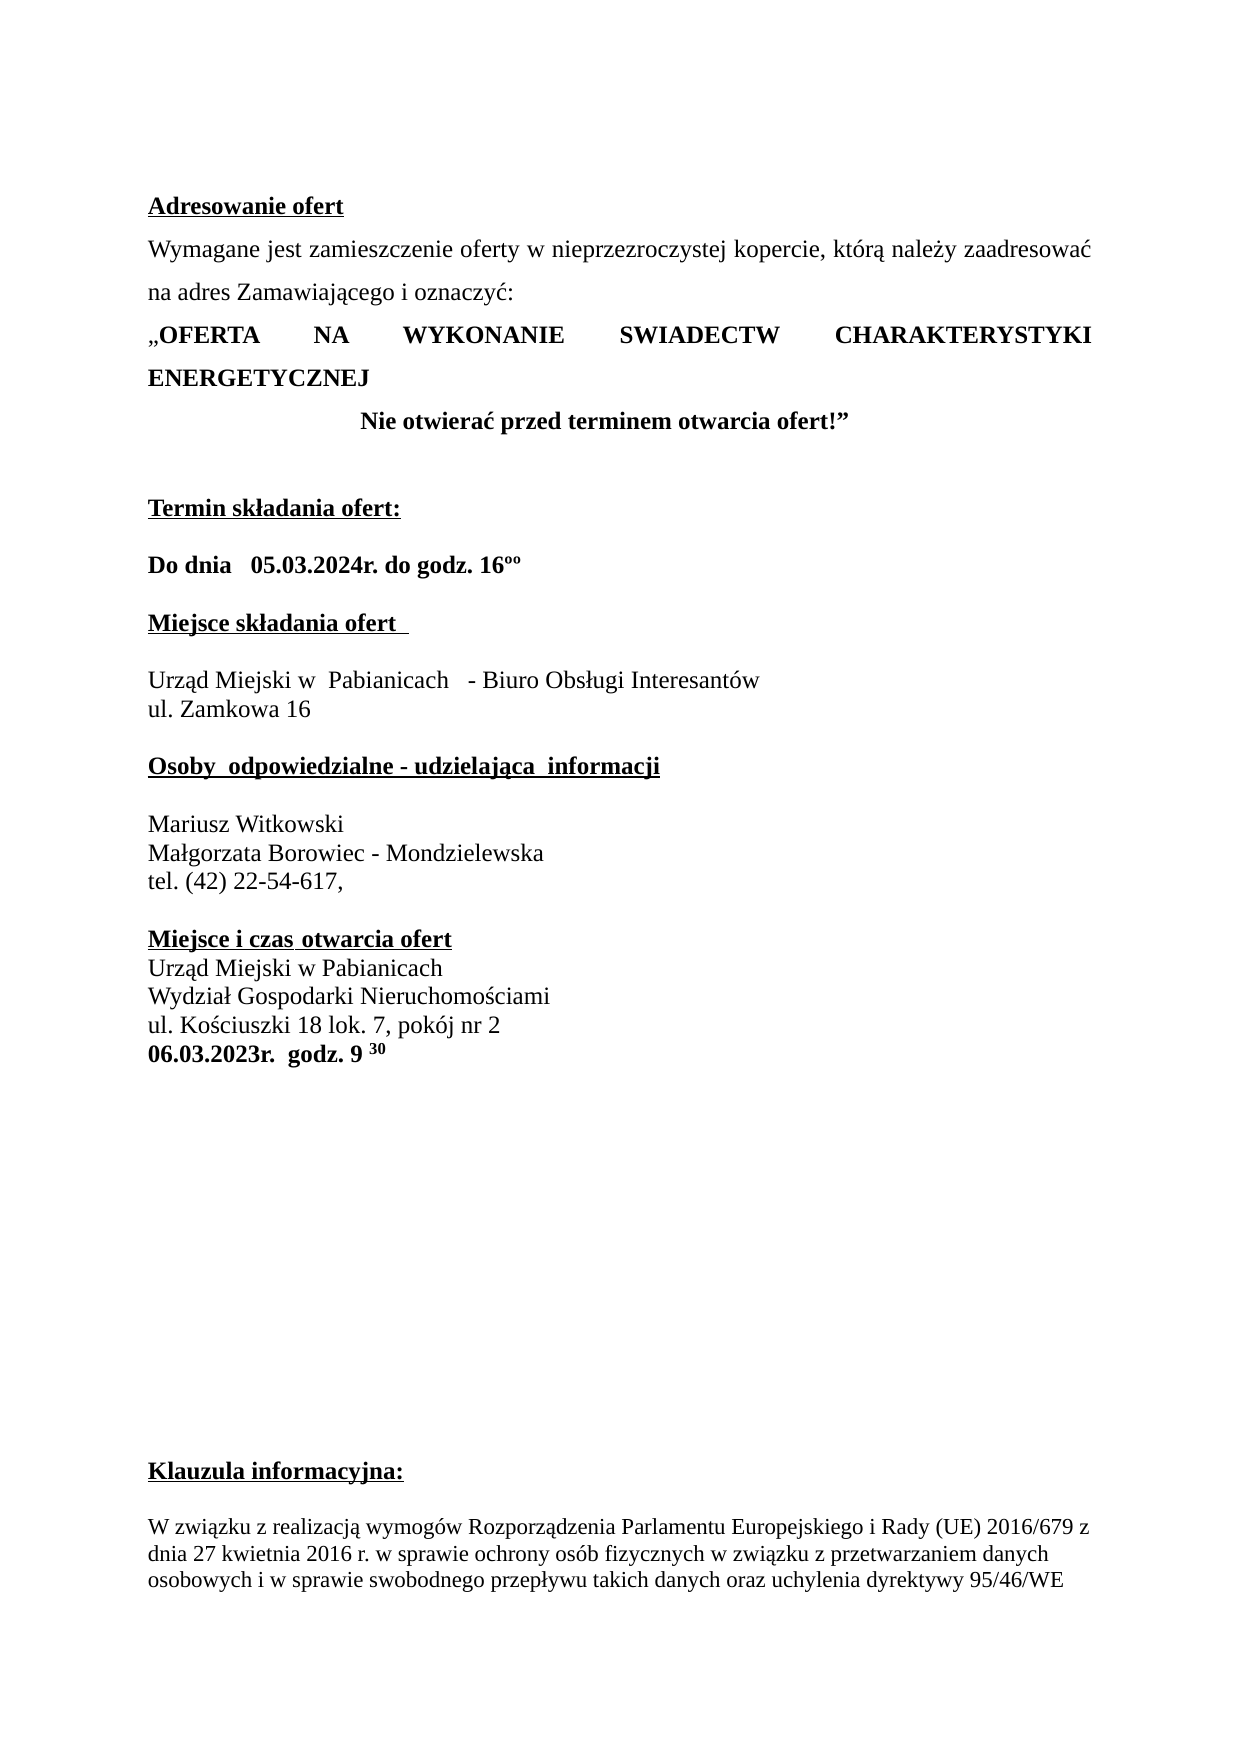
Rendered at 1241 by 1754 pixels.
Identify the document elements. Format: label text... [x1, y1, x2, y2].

text tel. (42) 22-54-617, [148, 866, 1093, 895]
text Miejsce składania ofert [148, 608, 1093, 636]
text Osoby odpowiedzialne - udzielająca informacji [148, 751, 1093, 780]
text Urząd Miejski w Pabianicach [148, 953, 1093, 981]
text Wydział Gospodarki Nieruchomościami [148, 981, 1093, 1010]
subtitle Termin składania ofert: [148, 493, 1093, 521]
text Miejsce i czas otwarcia ofert [148, 924, 1093, 953]
text ul. Kościuszki 18 lok. 7, pokój nr 2 [148, 1010, 1093, 1039]
text W związku z realizacją wymogów Rozporządzenia Parlamentu Europejskiego i Rady (UE) 2016/679 z dnia 27 kwietnia 2016 r. w sprawie ochrony osób fizycznych w związku z przetwarzaniem danych osobowych i w sprawie swobodnego przepływu takich danych oraz uchylenia dyrektywy 95/46/WE [148, 1513, 1093, 1592]
text Nie otwierać przed terminem otwarcia ofert!” [148, 406, 1093, 435]
text Adresowanie ofert [148, 191, 1093, 219]
text Mariusz Witkowski [148, 809, 1093, 838]
text „OFERTA NA WYKONANIE SWIADECTW CHARAKTERYSTYKI ENERGETYCZNEJ [148, 320, 1093, 392]
text 06.03.2023r. godz. 9 30 [148, 1039, 1093, 1068]
text Urząd Miejski w Pabianicach - Biuro Obsługi Interesantów ul. Zamkowa 16 [148, 665, 1093, 723]
subtitle Do dnia 05.03.2024r. do godz. 16ºº [148, 550, 1093, 579]
text Małgorzata Borowiec - Mondzielewska [148, 838, 1093, 866]
text Klauzula informacyjna: [148, 1456, 1093, 1513]
text Wymagane jest zamieszczenie oferty w nieprzezroczystej kopercie, którą należy zaadresować na adres Zamawiającego i oznaczyć: [148, 234, 1093, 306]
